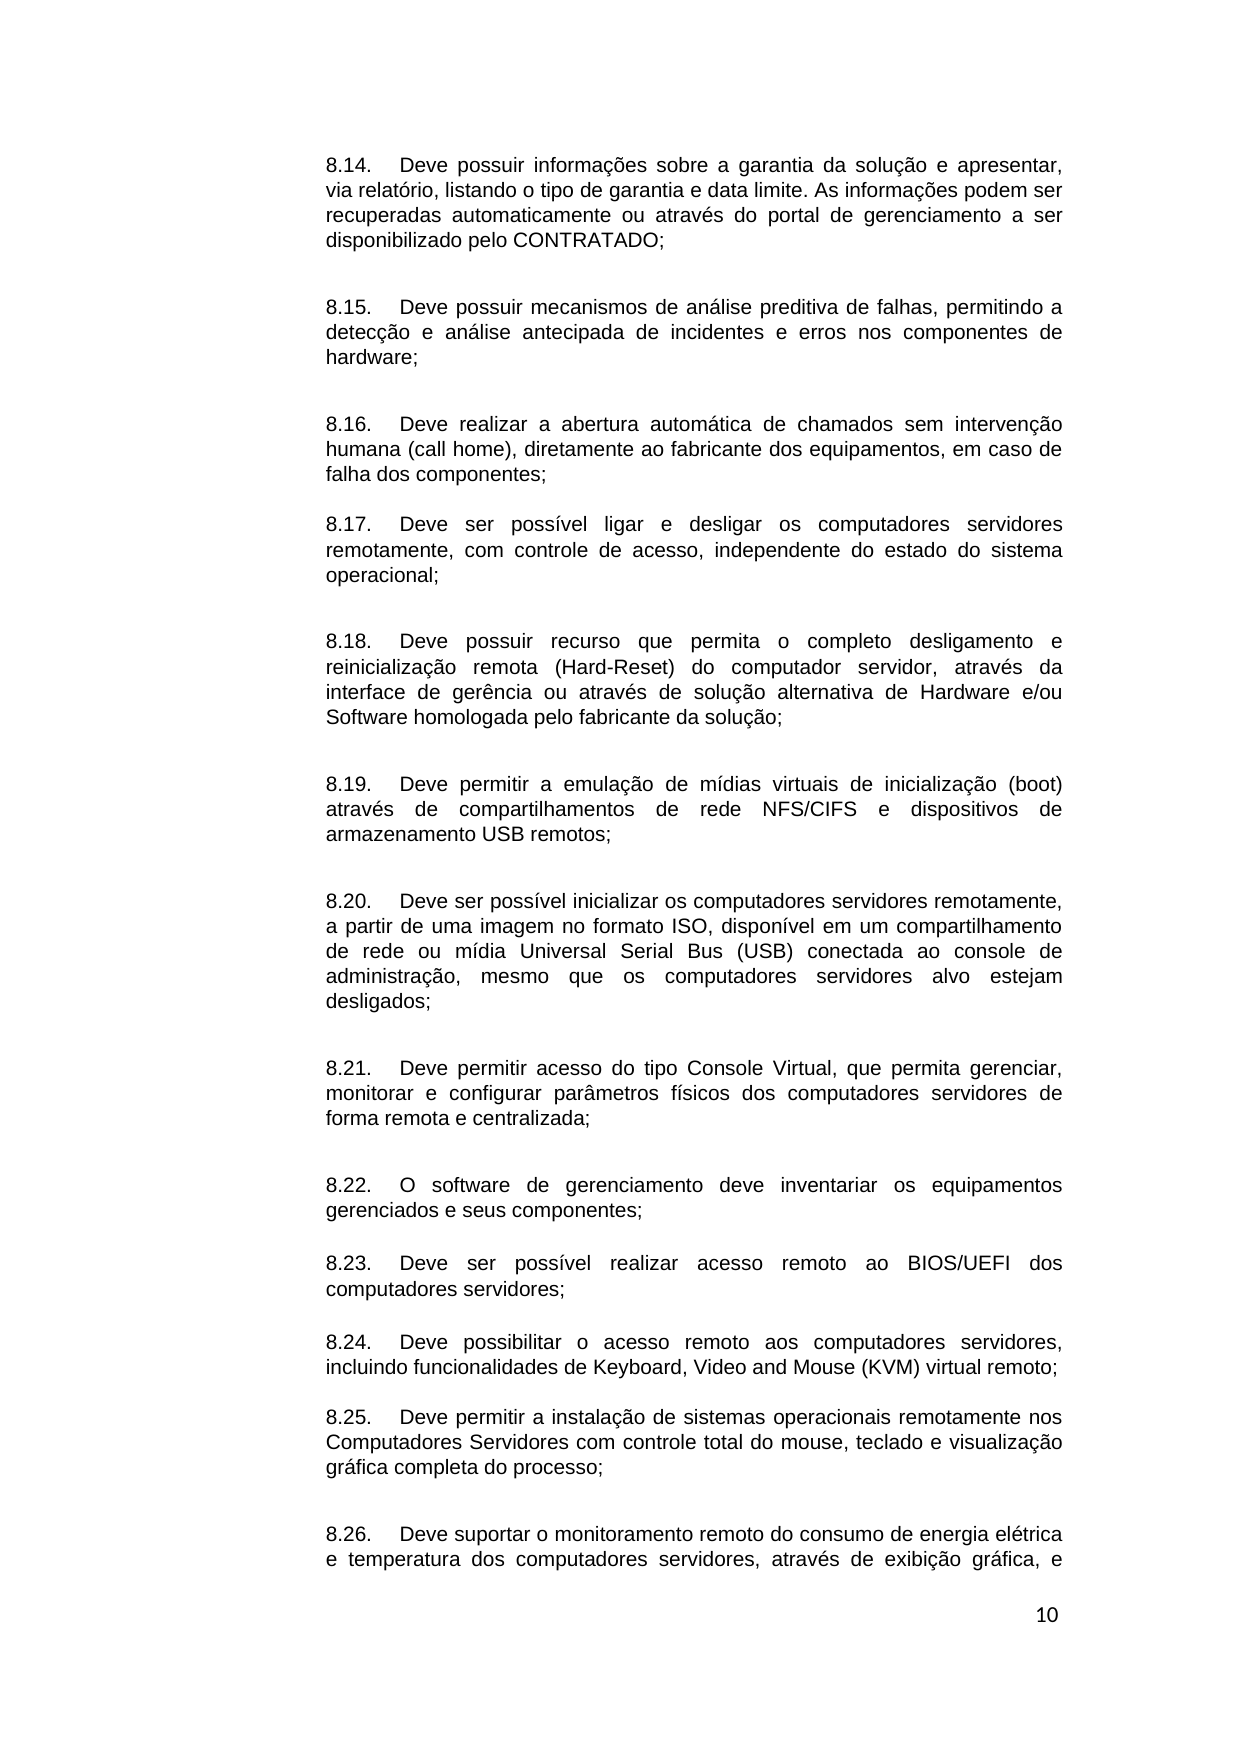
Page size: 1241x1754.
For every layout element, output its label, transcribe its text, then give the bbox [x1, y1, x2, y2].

list Deve permitir a instalação de sistemas operacionais remotamente nos Computadores Servidores com controle total do mouse, teclado e visualização gráfica completa do processo; [326, 1405, 1063, 1479]
list Deve possuir recurso que permita o completo desligamento e reinicialização remota (Hard-Reset) do computador servidor, através da interface de gerência ou através de solução alternativa de Hardware e/ou Software homologada pelo fabricante da solução; [326, 629, 1063, 729]
list Deve possuir mecanismos de análise preditiva de falhas, permitindo a detecção e análise antecipada de incidentes e erros nos componentes de hardware; [326, 295, 1063, 369]
list Deve suportar o monitoramento remoto do consumo de energia elétrica e temperatura dos computadores servidores, através de exibição gráfica, e [326, 1522, 1063, 1571]
list Deve permitir acesso do tipo Console Virtual, que permita gerenciar, monitorar e configurar parâmetros físicos dos computadores servidores de forma remota e centralizada; [326, 1056, 1063, 1130]
list O software de gerenciamento deve inventariar os equipamentos gerenciados e seus componentes; [326, 1173, 1063, 1222]
list Deve permitir a emulação de mídias virtuais de inicialização (boot) através de compartilhamentos de rede NFS/CIFS e dispositivos de armazenamento USB remotos; [326, 772, 1063, 846]
list Deve realizar a abertura automática de chamados sem intervenção humana (call home), diretamente ao fabricante dos equipamentos, em caso de falha dos componentes; [326, 412, 1063, 486]
list Deve possibilitar o acesso remoto aos computadores servidores, incluindo funcionalidades de Keyboard, Video and Mouse (KVM) virtual remoto; [326, 1329, 1063, 1378]
list Deve ser possível realizar acesso remoto ao BIOS/UEFI dos computadores servidores; [326, 1251, 1063, 1300]
list Deve possuir informações sobre a garantia da solução e apresentar, via relatório, listando o tipo de garantia e data limite. As informações podem ser recuperadas automaticamente ou através do portal de gerenciamento a ser disponibilizado pelo CONTRATADO; [326, 153, 1063, 252]
list Deve ser possível inicializar os computadores servidores remotamente, a partir de uma imagem no formato ISO, disponível em um compartilhamento de rede ou mídia Universal Serial Bus (USB) conectada ao console de administração, mesmo que os computadores servidores alvo estejam desligados; [326, 889, 1063, 1013]
list Deve ser possível ligar e desligar os computadores servidores remotamente, com controle de acesso, independente do estado do sistema operacional; [326, 512, 1063, 586]
